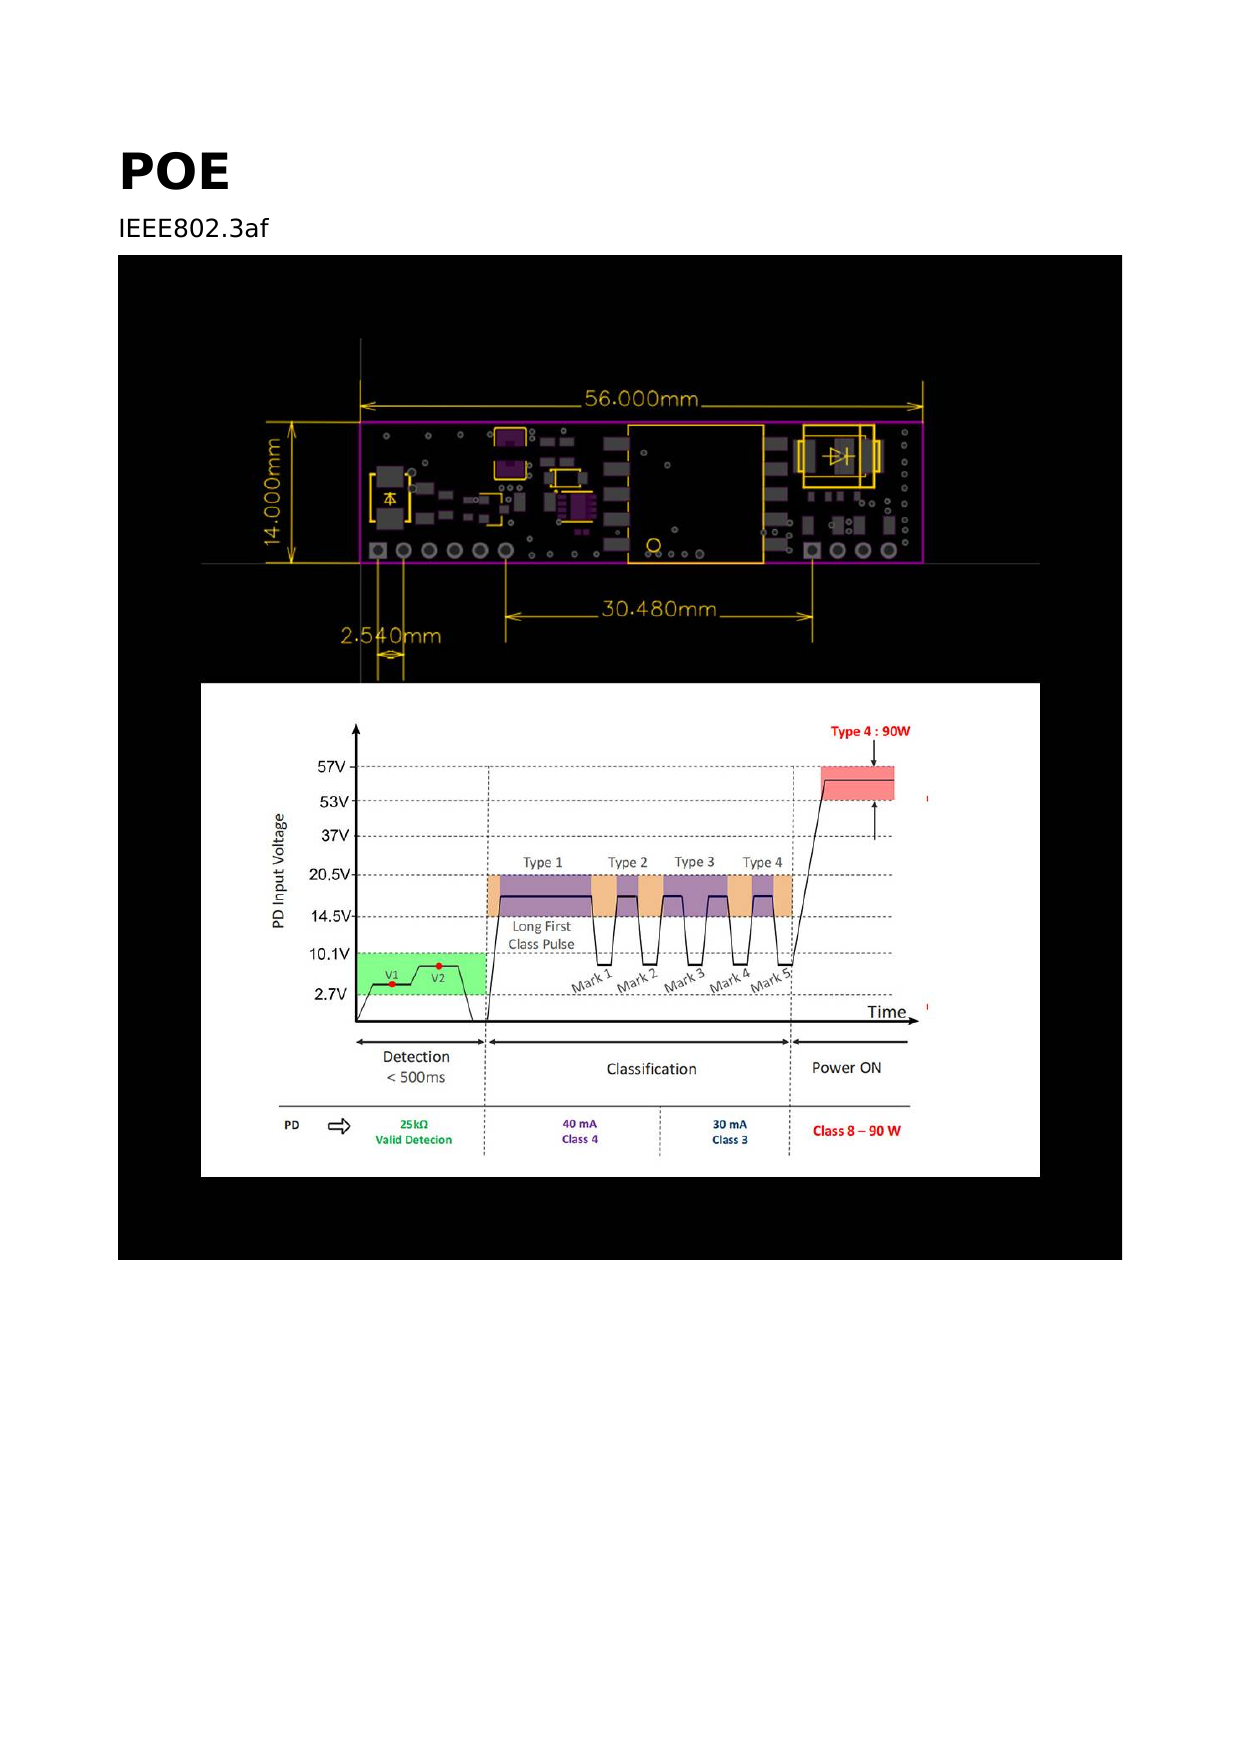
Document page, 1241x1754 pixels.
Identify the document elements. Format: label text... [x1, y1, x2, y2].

subtitle POE [118, 143, 1122, 201]
text IEEE802.3af [118, 214, 1122, 243]
picture [118, 255, 1123, 1260]
